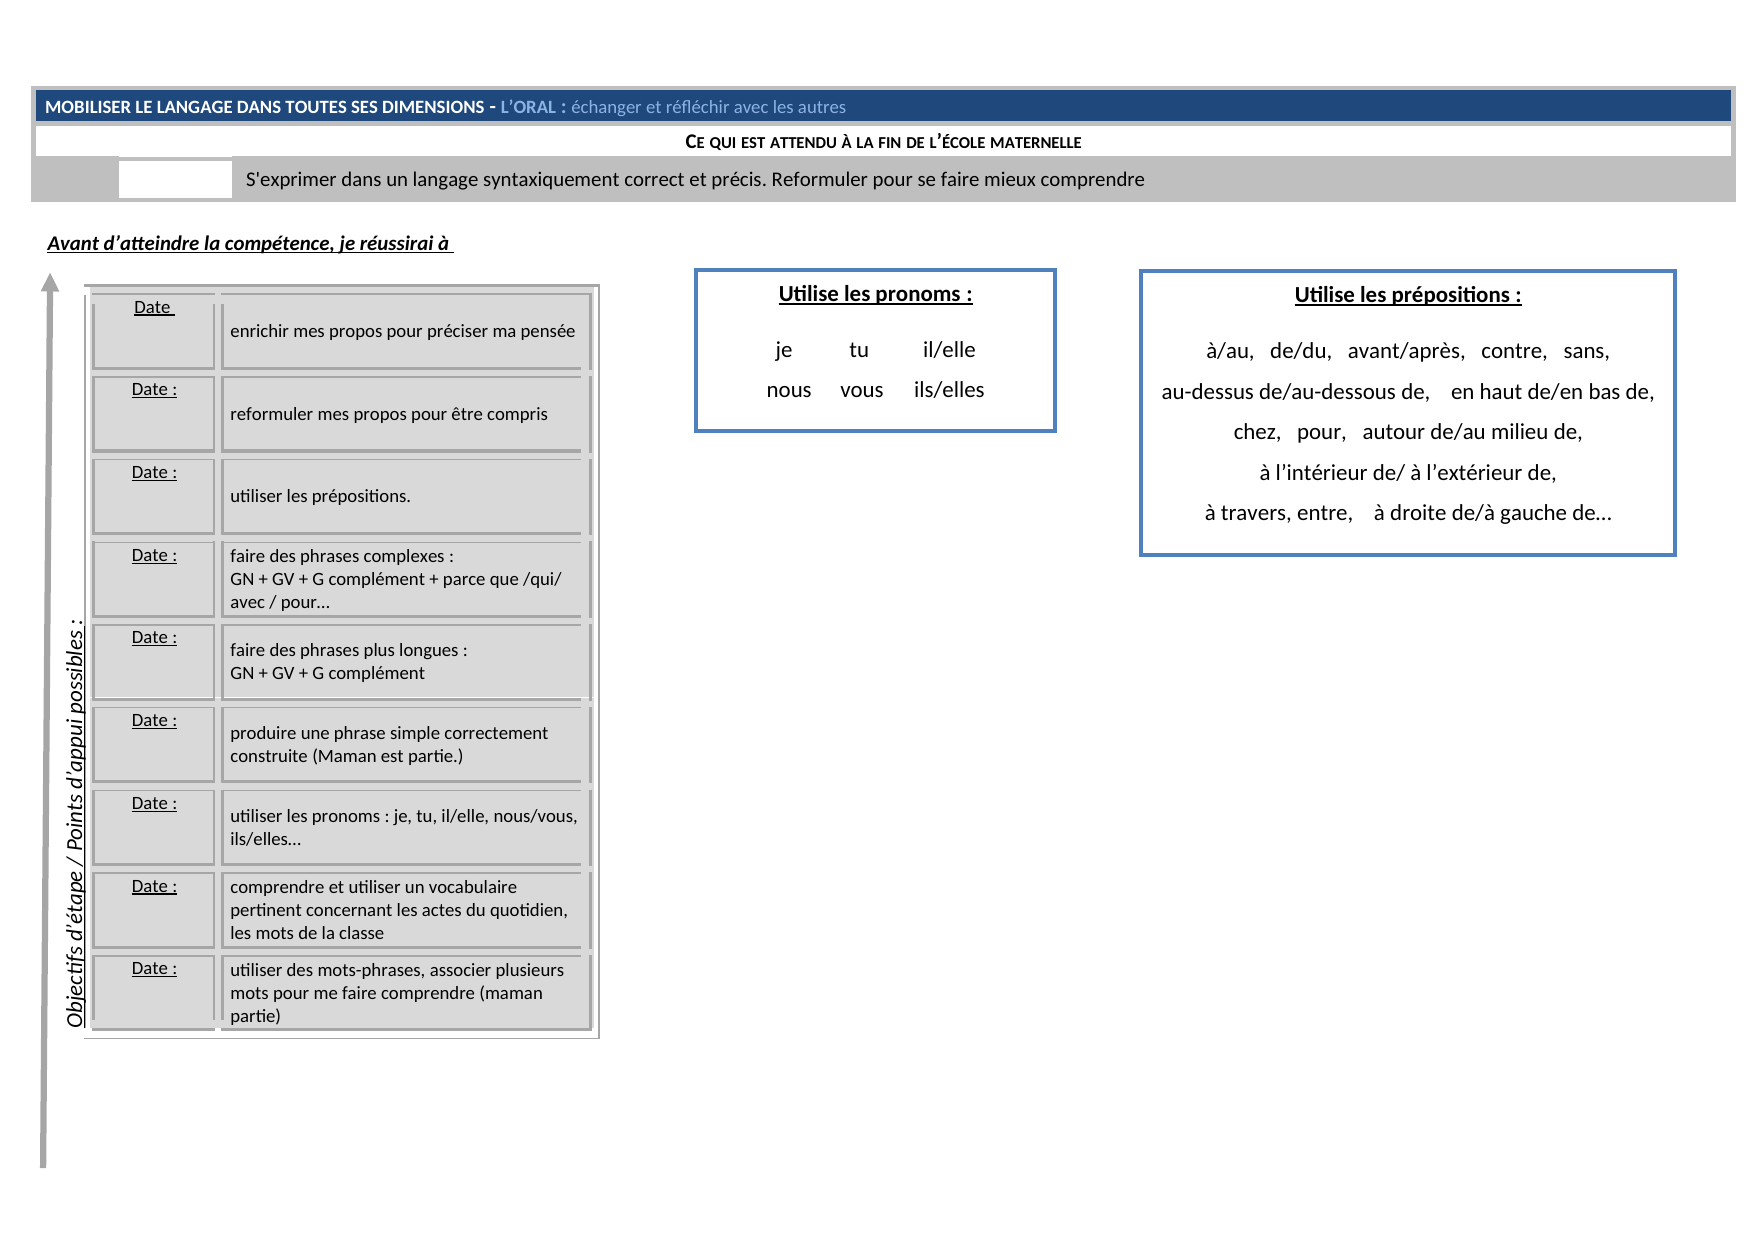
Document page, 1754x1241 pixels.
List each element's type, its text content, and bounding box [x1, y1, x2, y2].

text chez, pour, autour de/au milieu de, [1158, 417, 1658, 445]
text nous vous ils/elles [713, 376, 1038, 404]
table_header Date [90, 287, 219, 367]
text Avant d’atteindre la compétence, je réussirai à [47, 230, 602, 256]
table_cell [36, 161, 114, 198]
text je tu il/elle [713, 335, 1038, 363]
table_cell reformuler mes propos pour être compris [219, 367, 594, 449]
table_cell utiliser des mots-phrases, associer plusieurs mots pour me faire comprendre (maman partie) [219, 946, 594, 1028]
table_cell [119, 161, 232, 198]
table_cell produire une phrase simple correctement construite (Maman est partie.) [219, 698, 594, 780]
text à travers, entre, à droite de/à gauche de… [1158, 498, 1658, 526]
table_cell faire des phrases complexes : GN + GV + G complément + parce que /qui/ avec / pour… [219, 532, 594, 615]
text Utilise les prépositions : [1158, 280, 1658, 308]
table_header Objectifs d’étape / Points d’appui possibles : [48, 284, 90, 1028]
table_cell comprendre et utiliser un vocabulaire pertinent concernant les actes du quotidien, les mots de la classe [219, 863, 594, 946]
text au-dessus de/au-dessous de, en haut de/en bas de, [1158, 377, 1658, 405]
table_cell utiliser les prépositions. [219, 449, 594, 532]
table_cell Date : [90, 780, 219, 863]
table_cell Date : [90, 532, 219, 615]
table_cell Date : [90, 863, 219, 946]
text Utilise les pronoms : [713, 279, 1038, 307]
table_cell Date : [90, 615, 219, 697]
table_cell S'exprimer dans un langage syntaxiquement correct et précis. Reformuler pour se faire mieux comprendre [237, 161, 1731, 198]
table_cell Date : [90, 449, 219, 532]
table_cell faire des phrases plus longues : GN + GV + G complément [219, 615, 594, 697]
table_cell Ce qui est attendu à la fin de l’école maternelle [36, 126, 1731, 156]
table_cell utiliser les pronoms : je, tu, il/elle, nous/vous, ils/elles… [219, 780, 594, 863]
text à/au, de/du, avant/après, contre, sans, [1158, 336, 1658, 364]
table_header Mobiliser le langage dans toutes ses dimensions - l’oral : échanger et réfléchir avec les autres [36, 90, 1731, 121]
table_cell Date : [90, 698, 219, 780]
table_header [37, 284, 46, 1028]
table_cell Date : [90, 367, 219, 449]
table_header enrichir mes propos pour préciser ma pensée [219, 287, 594, 367]
table_cell Date : [90, 946, 219, 1028]
text à l’intérieur de/ à l’extérieur de, [1158, 458, 1658, 486]
